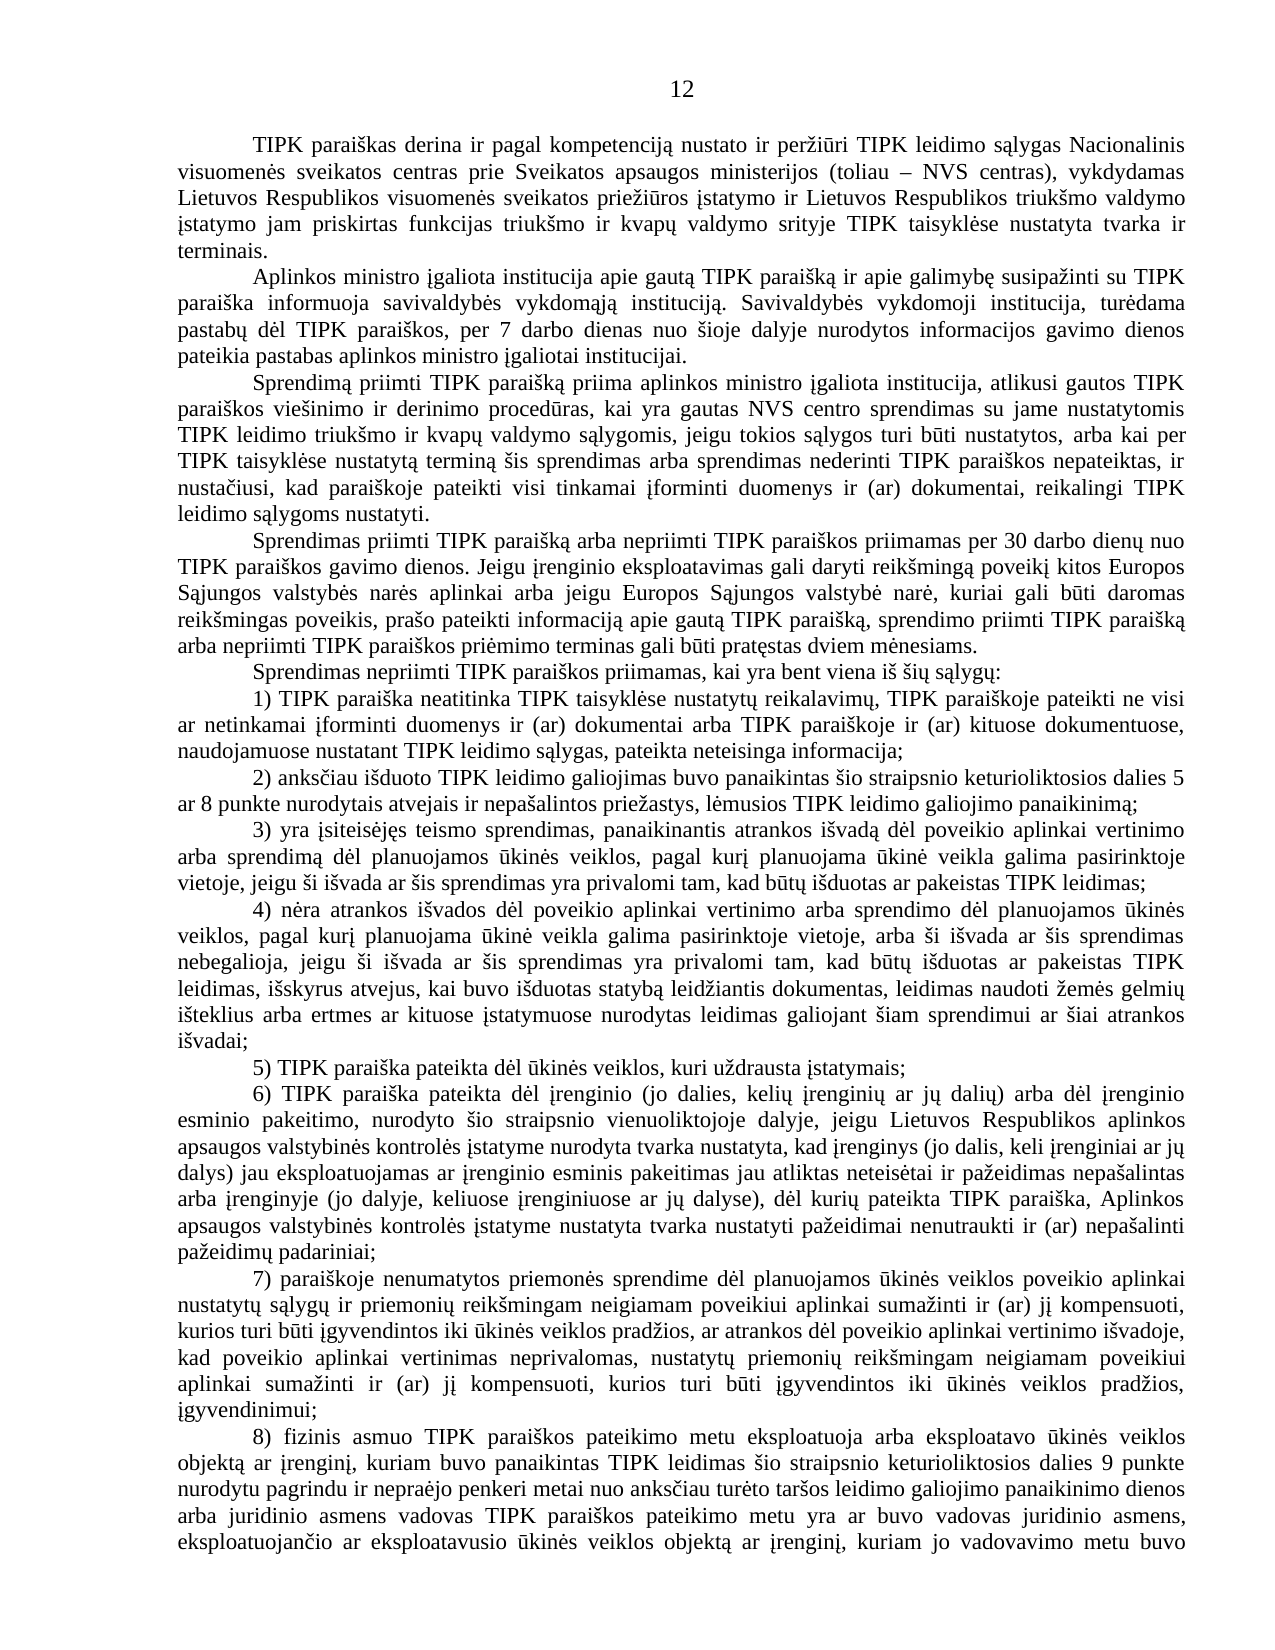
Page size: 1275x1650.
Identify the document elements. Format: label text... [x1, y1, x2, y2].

text Sprendimas nepriimti TIPK paraiškos priimamas, kai yra bent viena iš šių sąlygų: [177, 658, 1186, 685]
text Sprendimą priimti TIPK paraišką priima aplinkos ministro įgaliota institucija, atlikusi gautos TIPK paraiškos viešinimo ir derinimo procedūras, kai yra gautas NVS centro sprendimas su jame nustatytomis TIPK leidimo triukšmo ir kvapų valdymo sąlygomis, jeigu tokios sąlygos turi būti nustatytos, arba kai per TIPK taisyklėse nustatytą terminą šis sprendimas arba sprendimas nederinti TIPK paraiškos nepateiktas, ir nustačiusi, kad paraiškoje pateikti visi tinkamai įforminti duomenys ir (ar) dokumentai, reikalingi TIPK leidimo sąlygoms nustatyti. [177, 368, 1186, 527]
text 8) fizinis asmuo TIPK paraiškos pateikimo metu eksploatuoja arba eksploatavo ūkinės veiklos objektą ar įrenginį, kuriam buvo panaikintas TIPK leidimas šio straipsnio keturioliktosios dalies 9 punkte nurodytu pagrindu ir nepraėjo penkeri metai nuo anksčiau turėto taršos leidimo galiojimo panaikinimo dienos arba juridinio asmens vadovas TIPK paraiškos pateikimo metu yra ar buvo vadovas juridinio asmens, eksploatuojančio ar eksploatavusio ūkinės veiklos objektą ar įrenginį, kuriam jo vadovavimo metu buvo [177, 1423, 1186, 1554]
text Sprendimas priimti TIPK paraišką arba nepriimti TIPK paraiškos priimamas per 30 darbo dienų nuo TIPK paraiškos gavimo dienos. Jeigu įrenginio eksploatavimas gali daryti reikšmingą poveikį kitos Europos Sąjungos valstybės narės aplinkai arba jeigu Europos Sąjungos valstybė narė, kuriai gali būti daromas reikšmingas poveikis, prašo pateikti informaciją apie gautą TIPK paraišką, sprendimo priimti TIPK paraišką arba nepriimti TIPK paraiškos priėmimo terminas gali būti pratęstas dviem mėnesiams. [177, 527, 1186, 658]
text 4) nėra atrankos išvados dėl poveikio aplinkai vertinimo arba sprendimo dėl planuojamos ūkinės veiklos, pagal kurį planuojama ūkinė veikla galima pasirinktoje vietoje, arba ši išvada ar šis sprendimas nebegalioja, jeigu ši išvada ar šis sprendimas yra privalomi tam, kad būtų išduotas ar pakeistas TIPK leidimas, išskyrus atvejus, kai buvo išduotas statybą leidžiantis dokumentas, leidimas naudoti žemės gelmių išteklius arba ertmes ar kituose įstatymuose nurodytas leidimas galiojant šiam sprendimui ar šiai atrankos išvadai; [177, 896, 1186, 1054]
text 1) TIPK paraiška neatitinka TIPK taisyklėse nustatytų reikalavimų, TIPK paraiškoje pateikti ne visi ar netinkamai įforminti duomenys ir (ar) dokumentai arba TIPK paraiškoje ir (ar) kituose dokumentuose, naudojamuose nustatant TIPK leidimo sąlygas, pateikta neteisinga informacija; [177, 685, 1186, 764]
text Aplinkos ministro įgaliota institucija apie gautą TIPK paraišką ir apie galimybę susipažinti su TIPK paraiška informuoja savivaldybės vykdomąją instituciją. Savivaldybės vykdomoji institucija, turėdama pastabų dėl TIPK paraiškos, per 7 darbo dienas nuo šioje dalyje nurodytos informacijos gavimo dienos pateikia pastabas aplinkos ministro įgaliotai institucijai. [177, 263, 1186, 368]
text 2) anksčiau išduoto TIPK leidimo galiojimas buvo panaikintas šio straipsnio keturioliktosios dalies 5 ar 8 punkte nurodytais atvejais ir nepašalintos priežastys, lėmusios TIPK leidimo galiojimo panaikinimą; [177, 764, 1186, 817]
text 3) yra įsiteisėjęs teismo sprendimas, panaikinantis atrankos išvadą dėl poveikio aplinkai vertinimo arba sprendimą dėl planuojamos ūkinės veiklos, pagal kurį planuojama ūkinė veikla galima pasirinktoje vietoje, jeigu ši išvada ar šis sprendimas yra privalomi tam, kad būtų išduotas ar pakeistas TIPK leidimas; [177, 817, 1186, 896]
text 5) TIPK paraiška pateikta dėl ūkinės veiklos, kuri uždrausta įstatymais; [177, 1054, 1186, 1080]
text 7) paraiškoje nenumatytos priemonės sprendime dėl planuojamos ūkinės veiklos poveikio aplinkai nustatytų sąlygų ir priemonių reikšmingam neigiamam poveikiui aplinkai sumažinti ir (ar) jį kompensuoti, kurios turi būti įgyvendintos iki ūkinės veiklos pradžios, ar atrankos dėl poveikio aplinkai vertinimo išvadoje, kad poveikio aplinkai vertinimas neprivalomas, nustatytų priemonių reikšmingam neigiamam poveikiui aplinkai sumažinti ir (ar) jį kompensuoti, kurios turi būti įgyvendintos iki ūkinės veiklos pradžios, įgyvendinimui; [177, 1264, 1186, 1423]
text 6) TIPK paraiška pateikta dėl įrenginio (jo dalies, kelių įrenginių ar jų dalių) arba dėl įrenginio esminio pakeitimo, nurodyto šio straipsnio vienuoliktojoje dalyje, jeigu Lietuvos Respublikos aplinkos apsaugos valstybinės kontrolės įstatyme nurodyta tvarka nustatyta, kad įrenginys (jo dalis, keli įrenginiai ar jų dalys) jau eksploatuojamas ar įrenginio esminis pakeitimas jau atliktas neteisėtai ir pažeidimas nepašalintas arba įrenginyje (jo dalyje, keliuose įrenginiuose ar jų dalyse), dėl kurių pateikta TIPK paraiška, Aplinkos apsaugos valstybinės kontrolės įstatyme nustatyta tvarka nustatyti pažeidimai nenutraukti ir (ar) nepašalinti pažeidimų padariniai; [177, 1080, 1186, 1264]
text TIPK paraiškas derina ir pagal kompetenciją nustato ir peržiūri TIPK leidimo sąlygas Nacionalinis visuomenės sveikatos centras prie Sveikatos apsaugos ministerijos (toliau – NVS centras), vykdydamas Lietuvos Respublikos visuomenės sveikatos priežiūros įstatymo ir Lietuvos Respublikos triukšmo valdymo įstatymo jam priskirtas funkcijas triukšmo ir kvapų valdymo srityje TIPK taisyklėse nustatyta tvarka ir terminais. [177, 131, 1186, 263]
